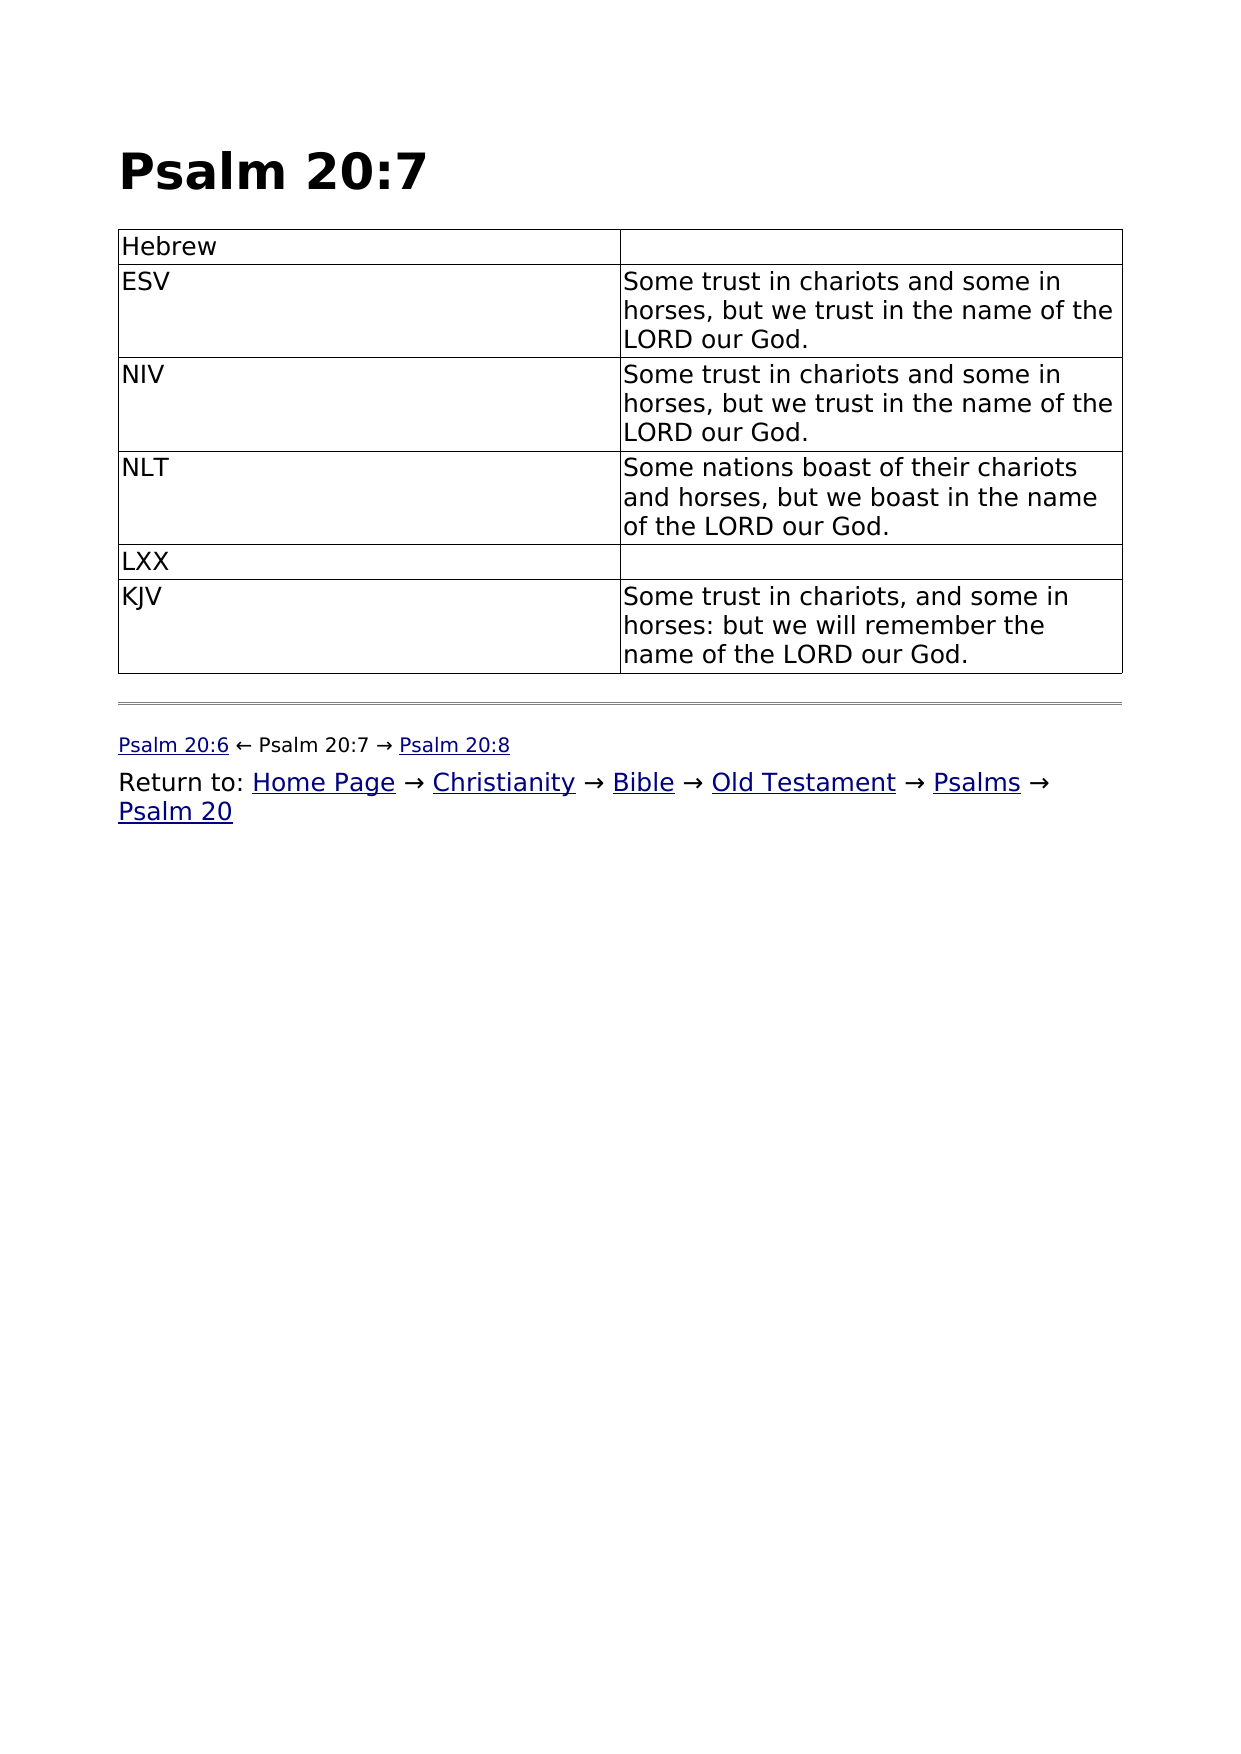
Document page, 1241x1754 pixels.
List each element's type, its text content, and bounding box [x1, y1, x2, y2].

table_cell LXX [119, 545, 620, 579]
table_cell ESV [119, 265, 620, 357]
table_cell NLT [119, 452, 620, 544]
table_cell Some trust in chariots and some in horses, but we trust in the name of the LORD our God. [621, 265, 1122, 357]
table_cell NIV [119, 358, 620, 451]
table_header [621, 230, 1122, 264]
table_header Hebrew [119, 230, 620, 264]
table_cell KJV [119, 580, 620, 673]
table_cell Some nations boast of their chariots and horses, but we boast in the name of the LORD our God. [621, 452, 1122, 544]
text Return to: Home Page → Christianity → Bible → Old Testament → Psalms → Psalm 20 [118, 768, 1122, 826]
subtitle Psalm 20:7 [118, 143, 1122, 201]
table_cell Some trust in chariots, and some in horses: but we will remember the name of the LORD our God. [621, 580, 1122, 673]
table_cell [621, 545, 1122, 579]
table_cell Some trust in chariots and some in horses, but we trust in the name of the LORD our God. [621, 358, 1122, 451]
text Psalm 20:6 ← Psalm 20:7 → Psalm 20:8 [118, 734, 1122, 768]
